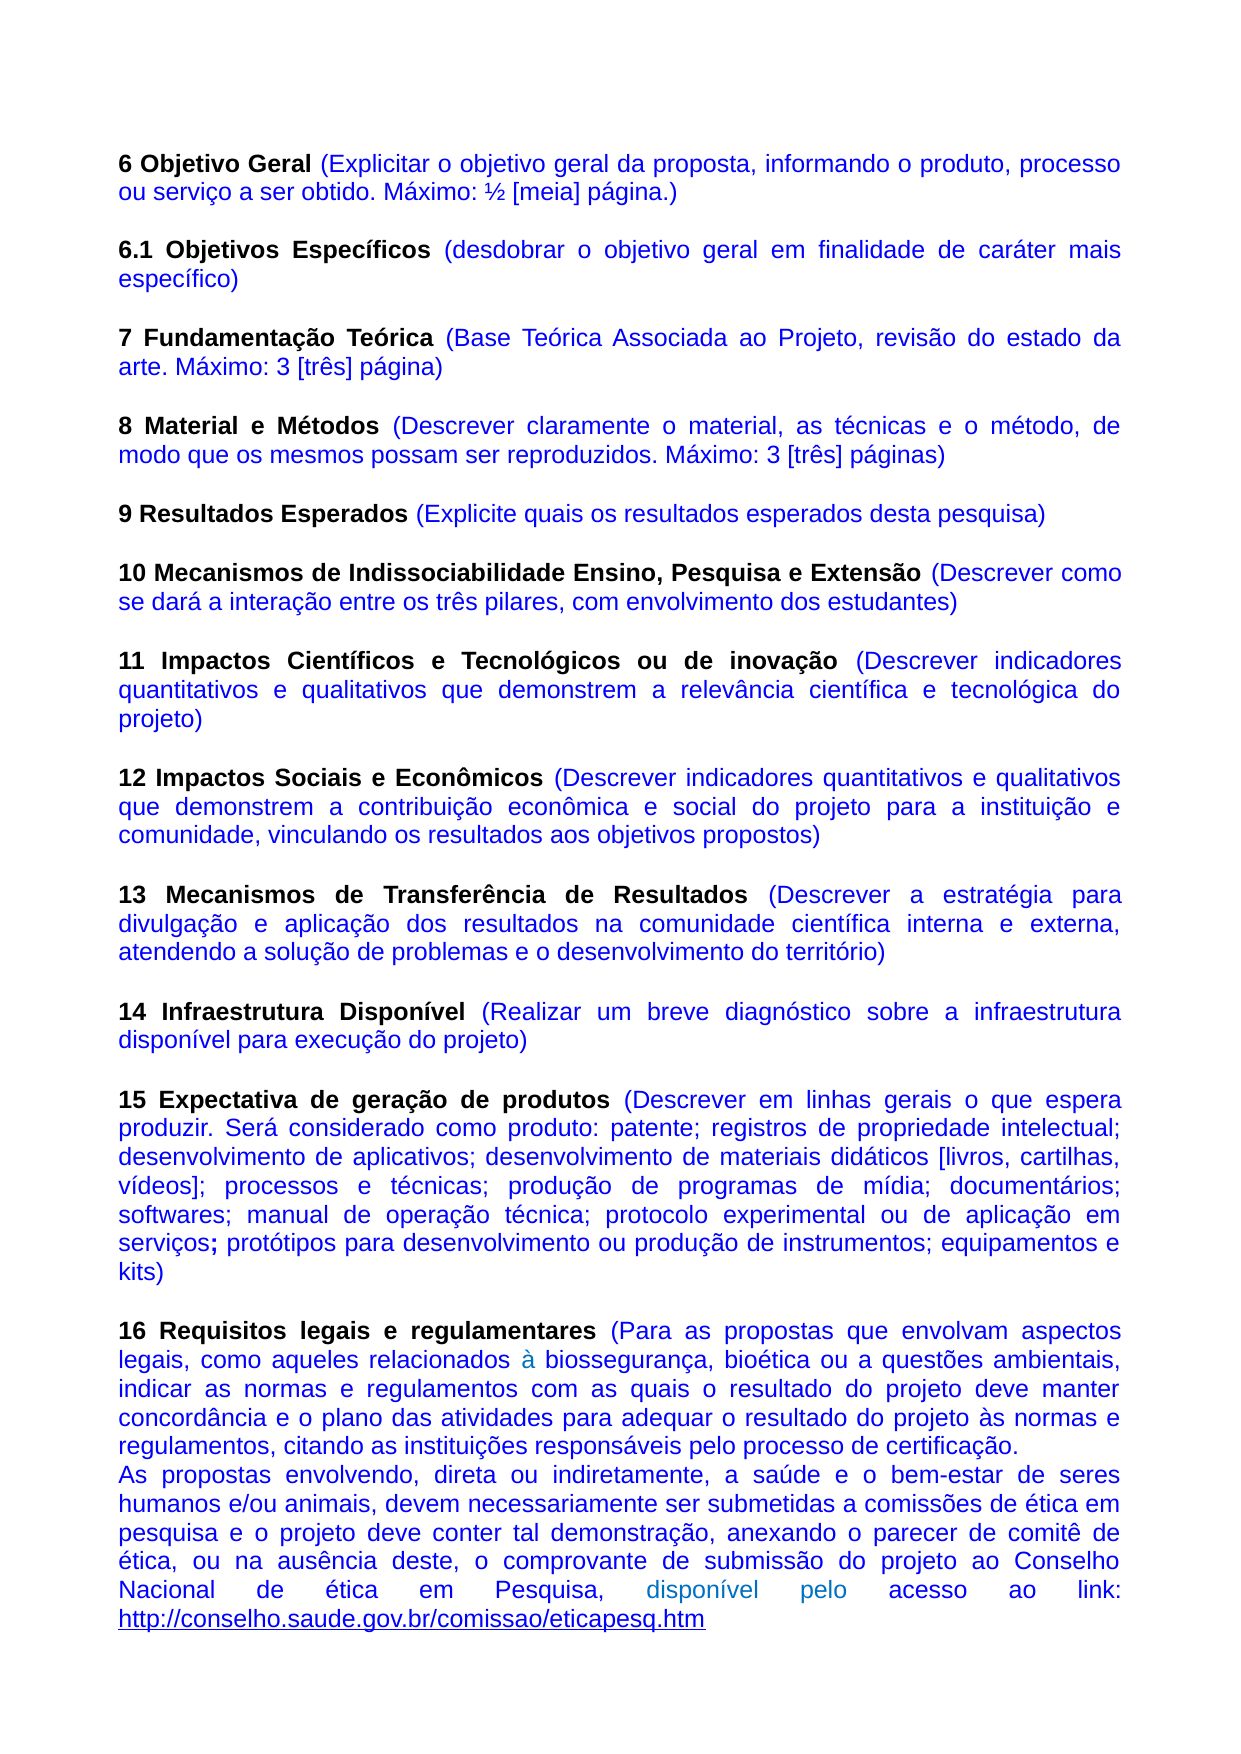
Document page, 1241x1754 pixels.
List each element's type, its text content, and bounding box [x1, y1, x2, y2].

text As propostas envolvendo, direta ou indiretamente, a saúde e o bem-estar de seres humanos e/ou animais, devem necessariamente ser submetidas a comissões de ética em pesquisa e o projeto deve conter tal demonstração, anexando o parecer de comitê de ética, ou na ausência deste, o comprovante de submissão do projeto ao Conselho Nacional de ética em Pesquisa, disponível pelo acesso ao link: http://conselho.saude.gov.br/comissao/eticapesq.htm [118, 1460, 1122, 1633]
text 15 Expectativa de geração de produtos (Descrever em linhas gerais o que espera produzir. Será considerado como produto: patente; registros de propriedade intelectual; desenvolvimento de aplicativos; desenvolvimento de materiais didáticos [livros, cartilhas, vídeos]; processos e técnicas; produção de programas de mídia; documentários; softwares; manual de operação técnica; protocolo experimental ou de aplicação em serviços; protótipos para desenvolvimento ou produção de instrumentos; equipamentos e kits) [118, 1084, 1122, 1286]
text 10 Mecanismos de Indissociabilidade Ensino, Pesquisa e Extensão (Descrever como se dará a interação entre os três pilares, com envolvimento dos estudantes) [118, 558, 1122, 616]
text 7 Fundamentação Teórica (Base Teórica Associada ao Projeto, revisão do estado da arte. Máximo: 3 [três] página) [118, 323, 1122, 380]
text 6 Objetivo Geral (Explicitar o objetivo geral da proposta, informando o produto, processo ou serviço a ser obtido. Máximo: ½ [meia] página.) [118, 149, 1122, 206]
text 12 Impactos Sociais e Econômicos (Descrever indicadores quantitativos e qualitativos que demonstrem a contribuição econômica e social do projeto para a instituição e comunidade, vinculando os resultados aos objetivos propostos) [118, 763, 1122, 849]
text 11 Impactos Científicos e Tecnológicos ou de inovação (Descrever indicadores quantitativos e qualitativos que demonstrem a relevância científica e tecnológica do projeto) [118, 646, 1122, 732]
text 14 Infraestrutura Disponível (Realizar um breve diagnóstico sobre a infraestrutura disponível para execução do projeto) [118, 997, 1122, 1054]
text 13 Mecanismos de Transferência de Resultados (Descrever a estratégia para divulgação e aplicação dos resultados na comunidade científica interna e externa, atendendo a solução de problemas e o desenvolvimento do território) [118, 880, 1122, 966]
text 8 Material e Métodos (Descrever claramente o material, as técnicas e o método, de modo que os mesmos possam ser reproduzidos. Máximo: 3 [três] páginas) [118, 411, 1122, 468]
text 6.1 Objetivos Específicos (desdobrar o objetivo geral em finalidade de caráter mais específico) [118, 235, 1122, 292]
text 16 Requisitos legais e regulamentares (Para as propostas que envolvam aspectos legais, como aqueles relacionados à biossegurança, bioética ou a questões ambientais, indicar as normas e regulamentos com as quais o resultado do projeto deve manter concordância e o plano das atividades para adequar o resultado do projeto às normas e regulamentos, citando as instituições responsáveis pelo processo de certificação. [118, 1316, 1122, 1460]
text 9 Resultados Esperados (Explicite quais os resultados esperados desta pesquisa) [118, 499, 1122, 528]
